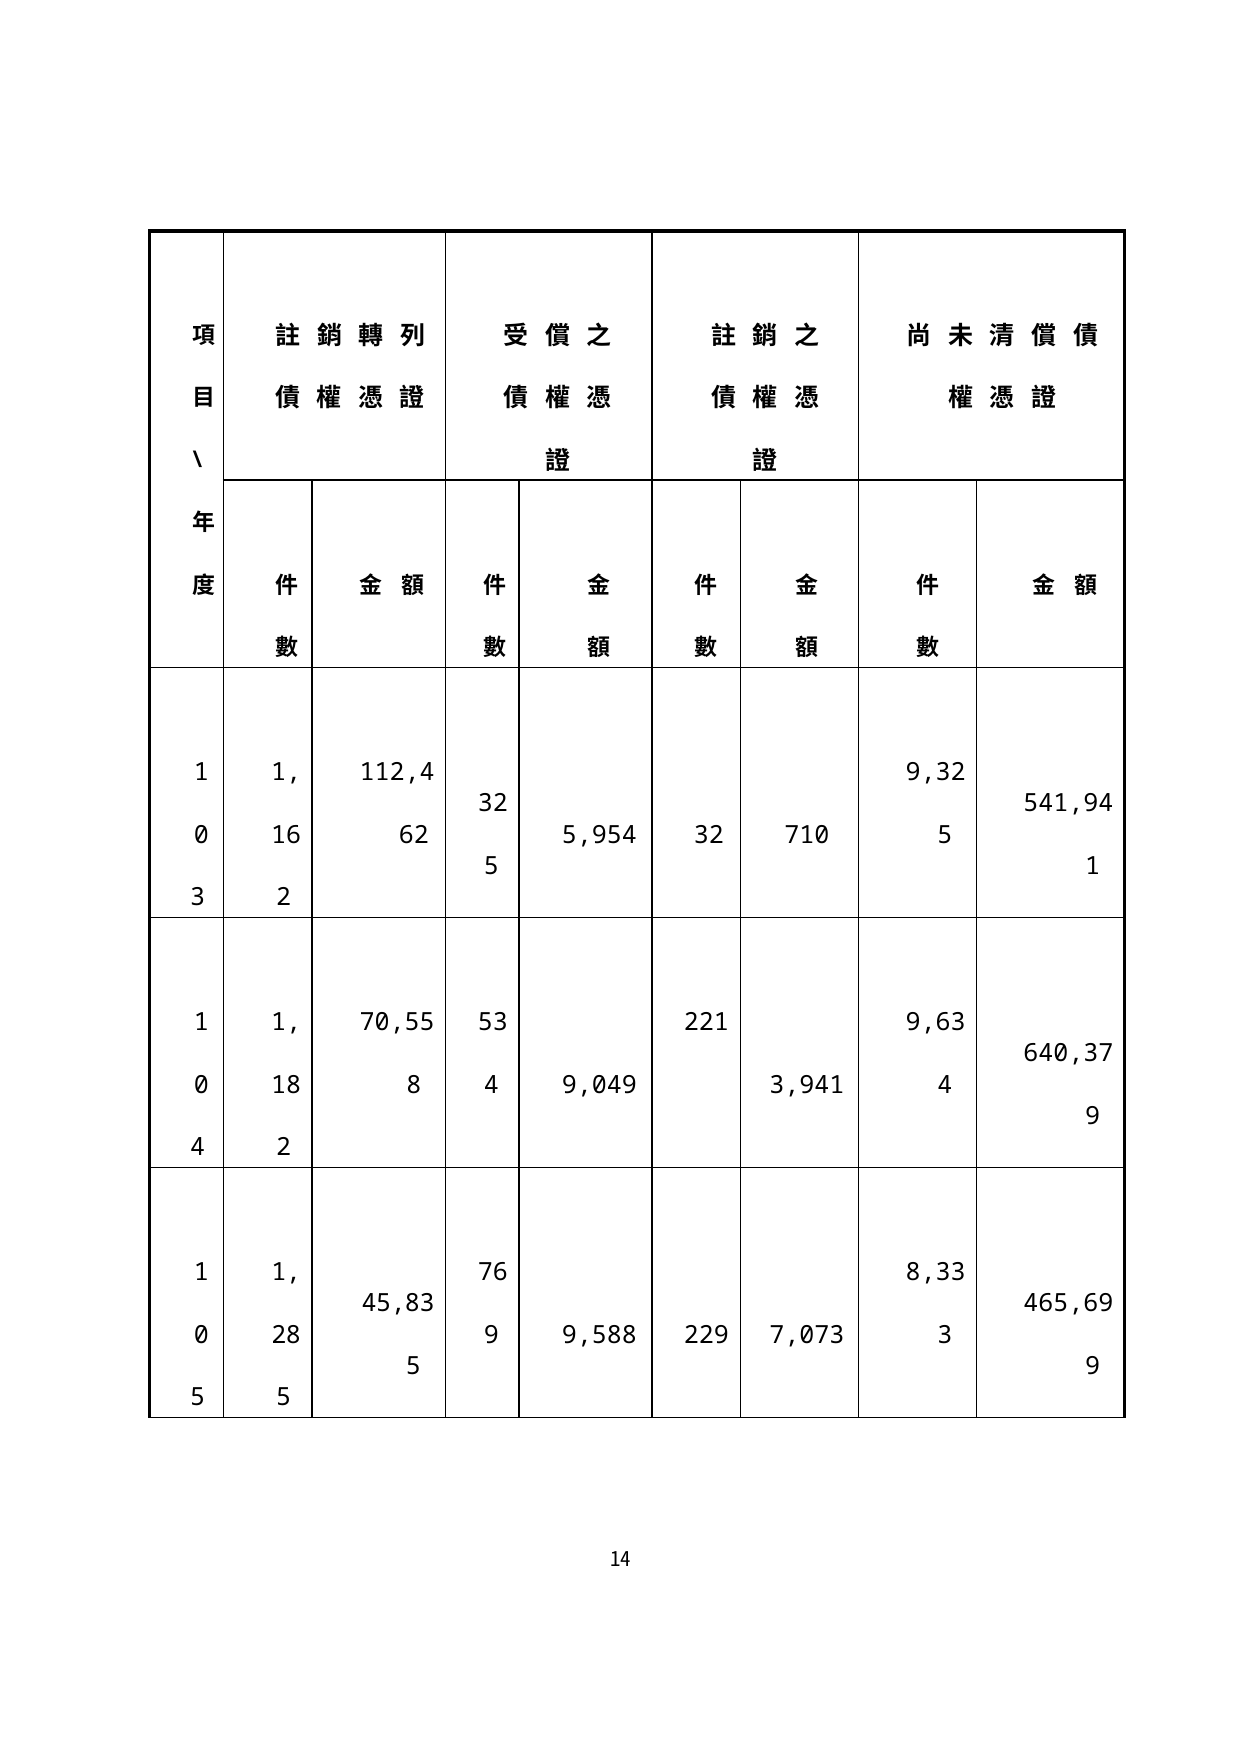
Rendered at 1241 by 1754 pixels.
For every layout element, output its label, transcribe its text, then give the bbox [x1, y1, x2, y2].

table_cell 710 [741, 668, 858, 917]
table_cell 9,049 [520, 918, 651, 1167]
table_cell 32 [653, 668, 740, 917]
table_cell 112,462 [313, 668, 445, 917]
table_cell 325 [446, 668, 518, 917]
table_cell 1,162 [224, 668, 311, 917]
table_header 尚未清償債權憑證 [859, 233, 1123, 479]
table_cell 金額 [520, 481, 651, 667]
table_cell 9,588 [520, 1168, 651, 1417]
table_cell 3,941 [741, 918, 858, 1167]
table_cell 1,285 [224, 1168, 311, 1417]
table_cell 金額 [741, 481, 858, 667]
table_cell 1,182 [224, 918, 311, 1167]
table_cell 105 [151, 1168, 223, 1417]
table_cell 541,941 [977, 668, 1123, 917]
table_cell 769 [446, 1168, 518, 1417]
table_header 註銷之債權憑證 [653, 233, 858, 479]
table_cell 7,073 [741, 1168, 858, 1417]
table_cell 8,333 [859, 1168, 976, 1417]
table_cell 金額 [313, 481, 445, 667]
table_cell 221 [653, 918, 740, 1167]
table_cell 金額 [977, 481, 1123, 667]
table_header 註銷轉列債權憑證 [224, 233, 445, 479]
table_header 受償之債權憑證 [446, 233, 651, 479]
table_cell 70,558 [313, 918, 445, 1167]
table_cell 9,634 [859, 918, 976, 1167]
table_cell 229 [653, 1168, 740, 1417]
table_cell 件數 [653, 481, 740, 667]
table_cell 465,699 [977, 1168, 1123, 1417]
table_cell 534 [446, 918, 518, 1167]
table_cell 45,835 [313, 1168, 445, 1417]
table_cell 104 [151, 918, 223, 1167]
table_cell 件數 [446, 481, 518, 667]
table_header 項目\ 年度 [151, 233, 223, 667]
table_cell 103 [151, 668, 223, 917]
table_cell 件數 [859, 481, 976, 667]
table_cell 9,325 [859, 668, 976, 917]
table_cell 640,379 [977, 918, 1123, 1167]
table_cell 件數 [224, 481, 311, 667]
table_cell 5,954 [520, 668, 651, 917]
